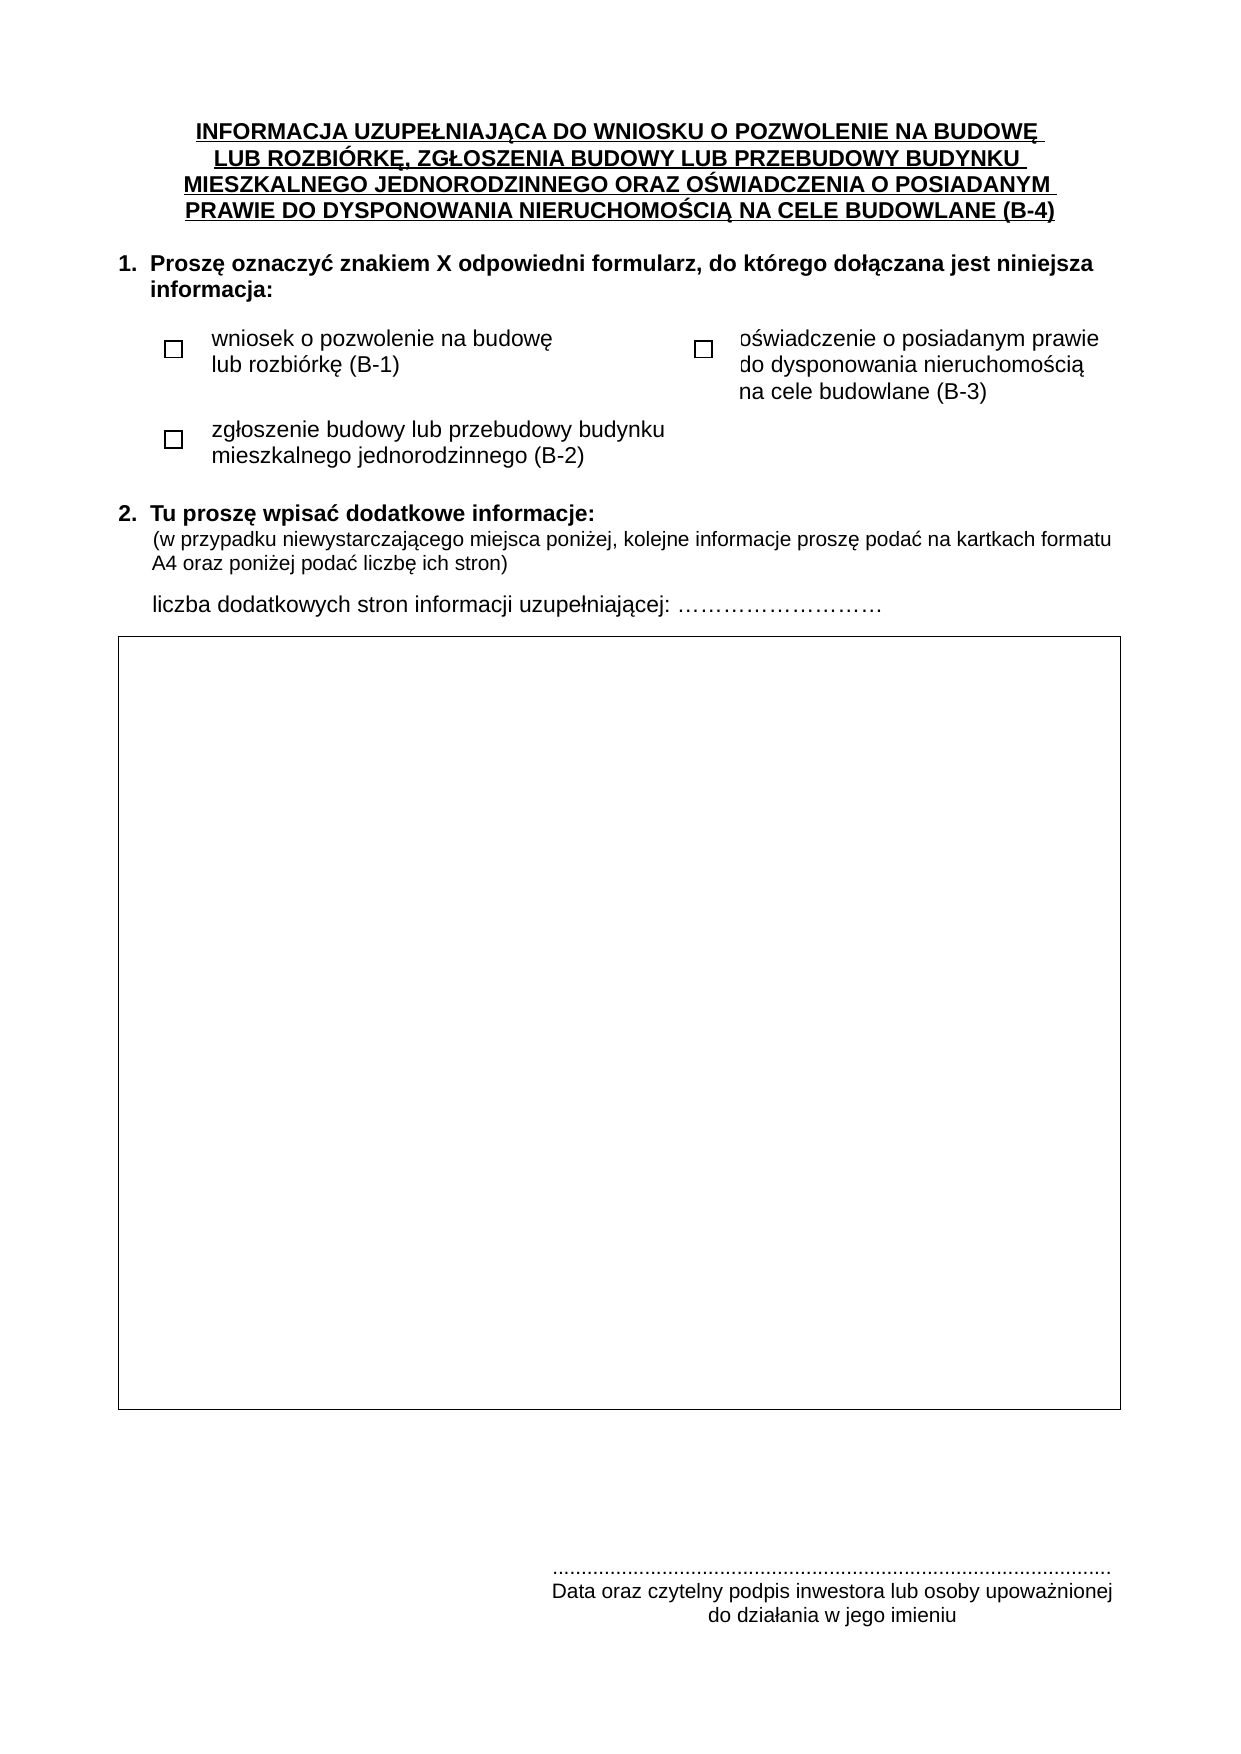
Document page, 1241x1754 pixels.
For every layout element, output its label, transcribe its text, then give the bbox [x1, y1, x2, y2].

table_header wniosek o pozwolenie na budowę lub rozbiórkę (B-1) [206, 319, 687, 410]
text do działania w jego imieniu [543, 1602, 1122, 1626]
text A4 oraz poniżej podać liczbę ich stron) [118, 551, 1122, 575]
table_cell [158, 410, 206, 474]
table_header oświadczenie o posiadanym prawie do dysponowania nieruchomością na cele budowlane (B-3) [733, 319, 1122, 410]
table_cell zgłoszenie budowy lub przebudowy budynku mieszkalnego jednorodzinnego (B-2) [206, 410, 687, 474]
table_header [158, 319, 206, 410]
text 2. Tu proszę wpisać dodatkowe informacje: [118, 500, 1122, 527]
text INFORMACJA UZUPEŁNIAJĄCA DO WNIOSKU O POZWOLENIE NA BUDOWĘ [118, 118, 1122, 144]
table_cell [733, 410, 1122, 474]
table_cell [688, 410, 733, 474]
text informacja: [118, 276, 1122, 303]
text liczba dodatkowych stron informacji uzupełniającej: ……………………… [152, 591, 1122, 618]
text MIESZKALNEGO JEDNORODZINNEGO ORAZ OŚWIADCZENIA O POSIADANYM [118, 171, 1122, 197]
table_header [688, 319, 733, 410]
text LUB ROZBIÓRKĘ, ZGŁOSZENIA BUDOWY LUB PRZEBUDOWY BUDYNKU [118, 144, 1122, 171]
text Data oraz czytelny podpis inwestora lub osoby upoważnionej [543, 1578, 1122, 1602]
text PRAWIE DO DYSPONOWANIA NIERUCHOMOŚCIĄ NA CELE BUDOWLANE (B-4) [118, 197, 1122, 223]
text 1. Proszę oznaczyć znakiem X odpowiedni formularz, do którego dołączana jest niniejsza [118, 250, 1122, 276]
text ................................................................................................. [543, 1554, 1122, 1578]
text (w przypadku niewystarczającego miejsca poniżej, kolejne informacje proszę podać na kartkach formatu [118, 527, 1122, 551]
